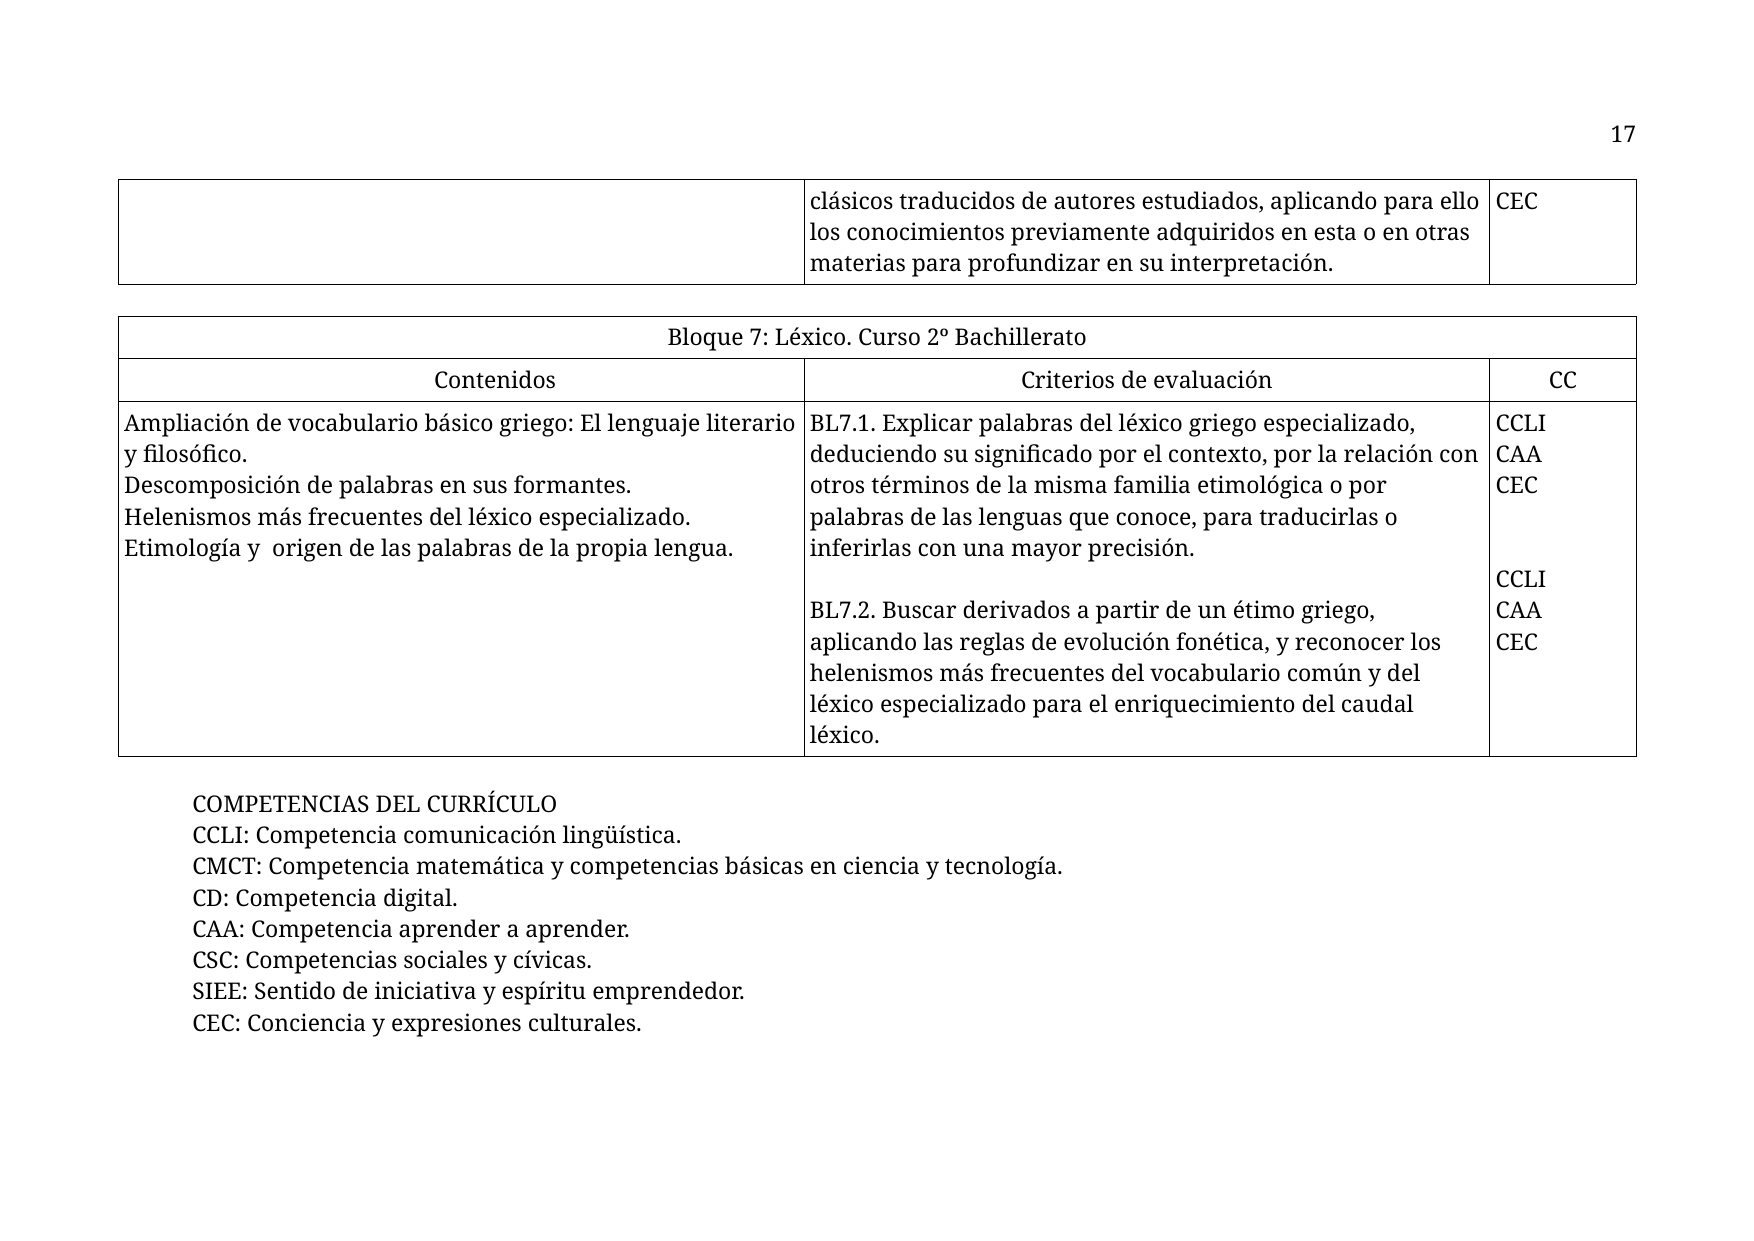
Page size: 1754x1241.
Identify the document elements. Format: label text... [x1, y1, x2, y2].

text CSC: Competencias sociales y cívicas. [118, 944, 1636, 975]
table_cell CCLI CAA CEC CCLI CAA CEC [1490, 402, 1636, 756]
table_cell CC [1490, 359, 1636, 401]
table_cell [119, 180, 804, 284]
table_cell Criterios de evaluación [805, 359, 1489, 401]
text SIEE: Sentido de iniciativa y espíritu emprendedor. [118, 975, 1636, 1007]
text CCLI: Competencia comunicación lingüística. [118, 819, 1636, 850]
table_cell clásicos traducidos de autores estudiados, aplicando para ello los conocimientos previamente adquiridos en esta o en otras materias para profundizar en su interpretación. [805, 180, 1489, 284]
text CAA: Competencia aprender a aprender. [118, 913, 1636, 944]
text CD: Competencia digital. [118, 882, 1636, 913]
table_cell Ampliación de vocabulario básico griego: El lenguaje literario y filosófico. Descomposición de palabras en sus formantes. Helenismos más frecuentes del léxico especializado. Etimología y origen de las palabras de la propia lengua. [119, 402, 804, 756]
table_cell CEC [1490, 180, 1636, 284]
table_cell Contenidos [119, 359, 804, 401]
text COMPETENCIAS DEL CURRÍCULO [118, 788, 1636, 819]
table_cell BL7.1. Explicar palabras del léxico griego especializado, deduciendo su significado por el contexto, por la relación con otros términos de la misma familia etimológica o por palabras de las lenguas que conoce, para traducirlas o inferirlas con una mayor precisión. BL7.2. Buscar derivados a partir de un étimo griego, aplicando las reglas de evolución fonética, y reconocer los helenismos más frecuentes del vocabulario común y del léxico especializado para el enriquecimiento del caudal léxico. [805, 402, 1489, 756]
text CMCT: Competencia matemática y competencias básicas en ciencia y tecnología. [118, 850, 1636, 882]
table_header Bloque 7: Léxico. Curso 2º Bachillerato [119, 317, 1636, 358]
text CEC: Conciencia y expresiones culturales. [118, 1007, 1636, 1038]
